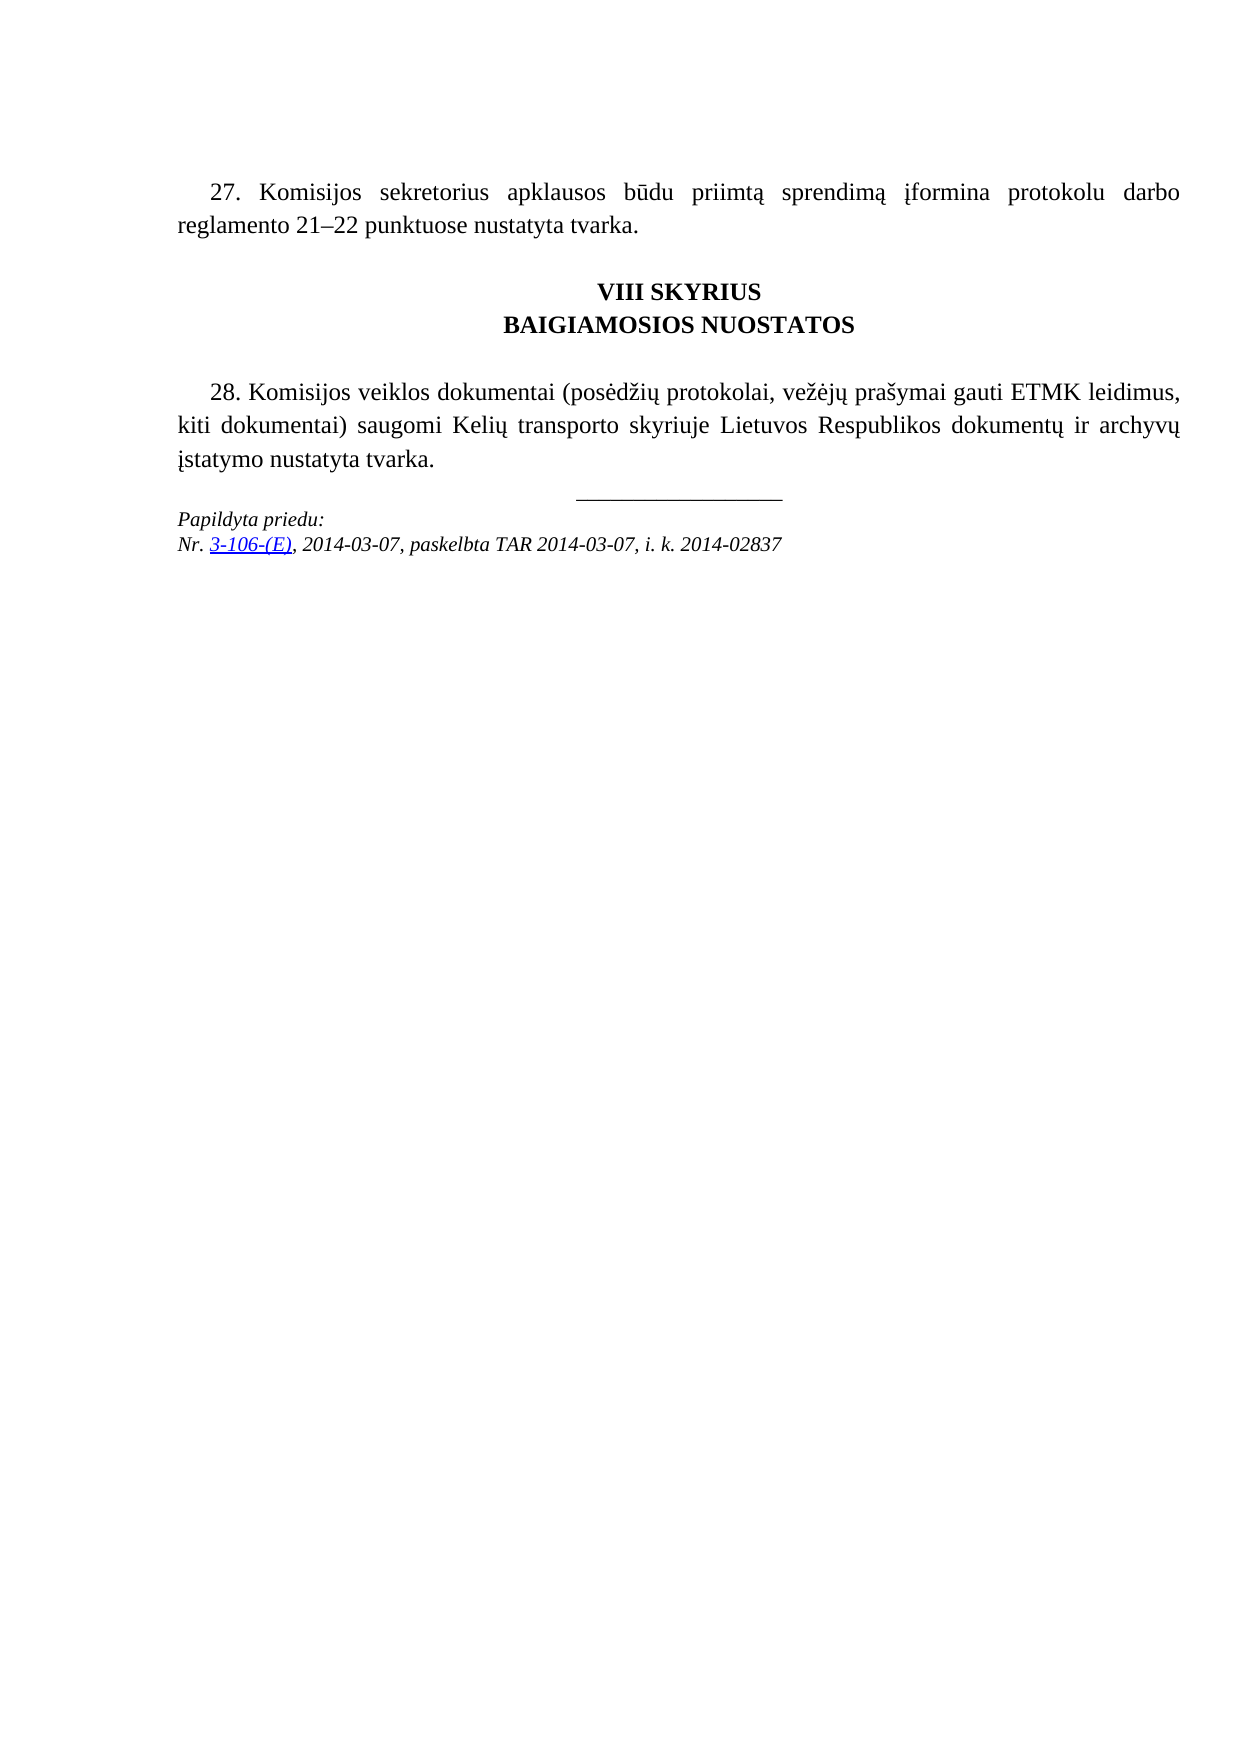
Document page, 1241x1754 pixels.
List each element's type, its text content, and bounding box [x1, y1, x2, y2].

text VIII SKYRIUS [177, 277, 1181, 306]
text Papildyta priedu: [177, 507, 1181, 531]
text 27. Komisijos sekretorius apklausos būdu priimtą sprendimą įformina protokolu darbo reglamento 21–22 punktuose nustatyta tvarka. [177, 177, 1181, 239]
text __________________ [177, 477, 1181, 503]
text Nr. 3-106-(E), 2014-03-07, paskelbta TAR 2014-03-07, i. k. 2014-02837 [177, 531, 1181, 556]
text 28. Komisijos veiklos dokumentai (posėdžių protokolai, vežėjų prašymai gauti ETMK leidimus, kiti dokumentai) saugomi Kelių transporto skyriuje Lietuvos Respublikos dokumentų ir archyvų įstatymo nustatyta tvarka. [177, 377, 1181, 473]
text BAIGIAMOSIOS NUOSTATOS [177, 311, 1181, 339]
